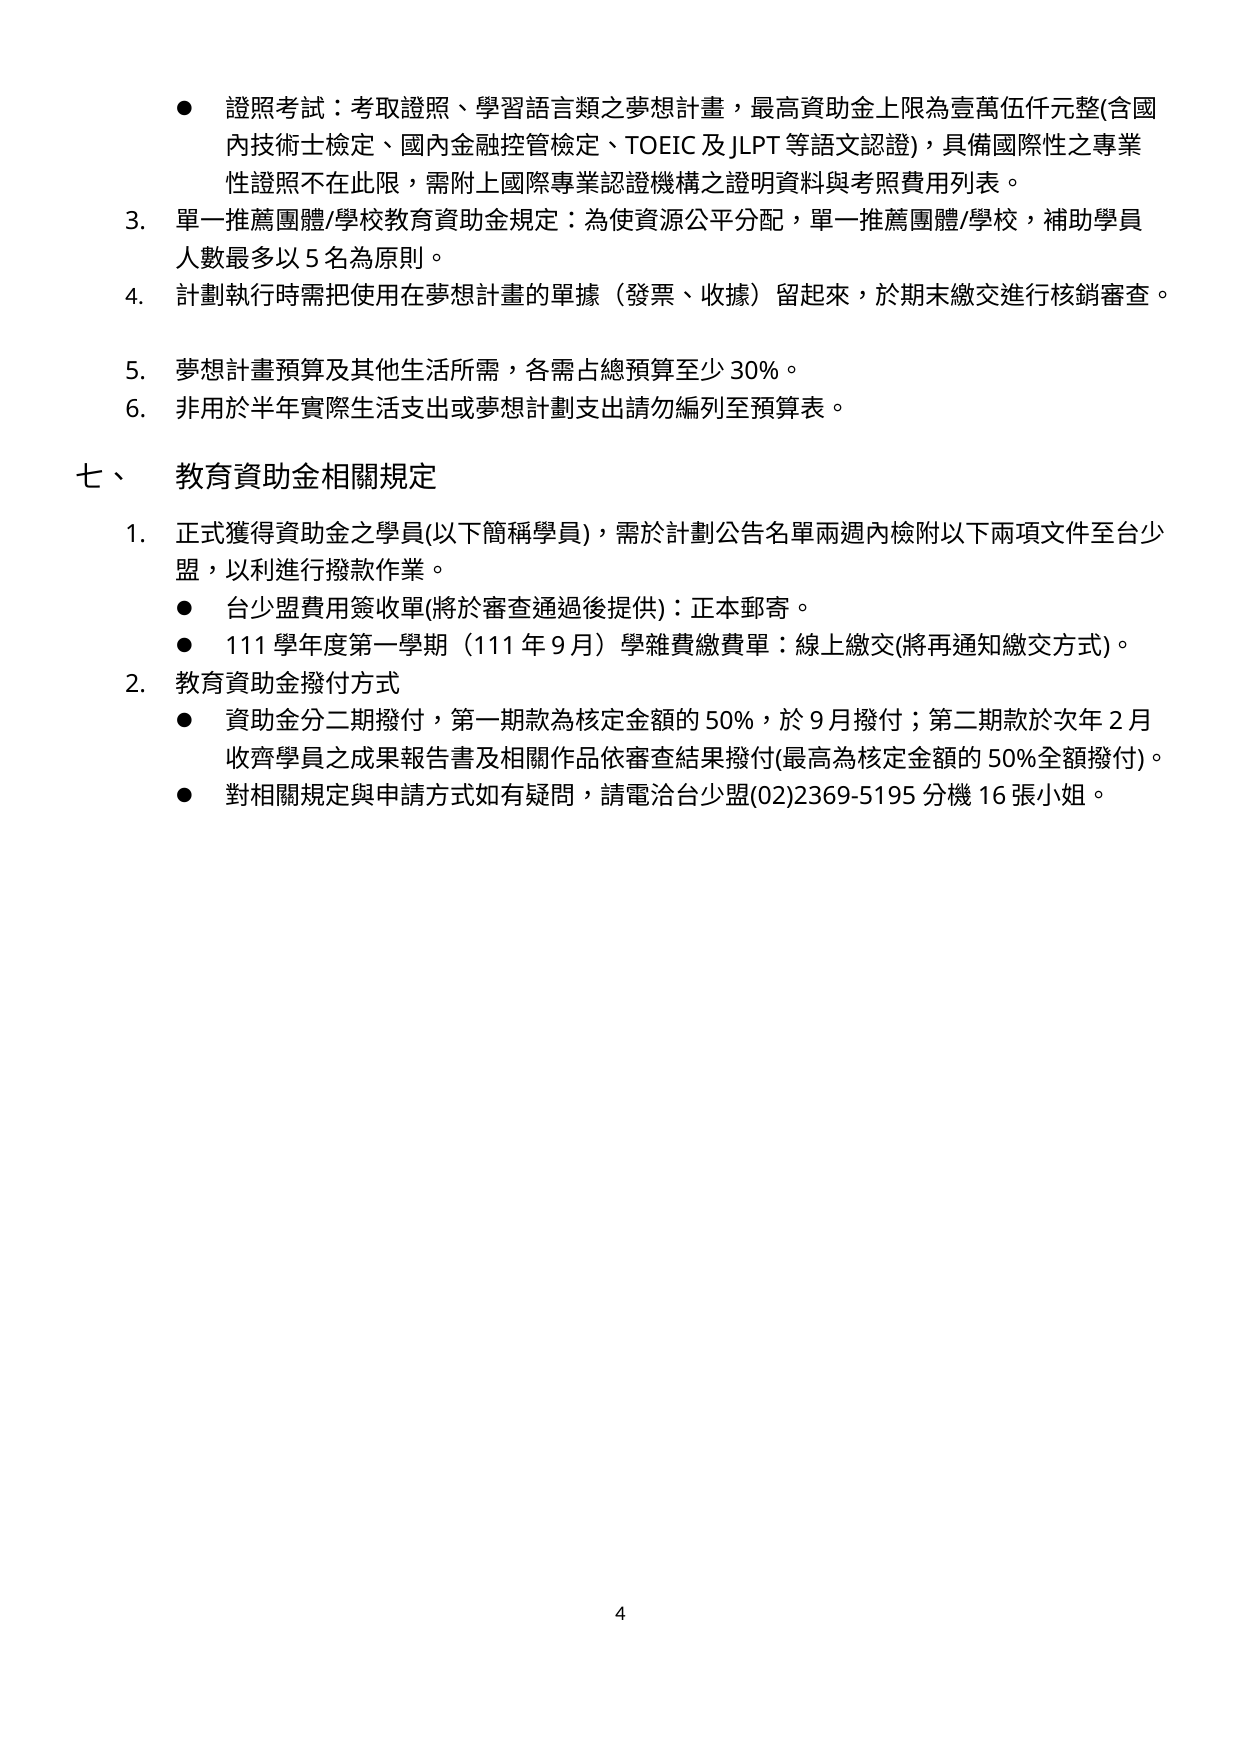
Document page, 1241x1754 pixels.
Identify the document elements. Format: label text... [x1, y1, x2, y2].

list 計劃執行時需把使用在夢想計畫的單據（發票、收據）留起來，於期末繳交進行核銷審查。 [125, 275, 1165, 350]
list 教育資助金相關規定 [75, 437, 1165, 512]
list 教育資助金撥付方式 [125, 662, 1165, 700]
list 夢想計畫預算及其他生活所需，各需占總預算至少30%。 [125, 350, 1165, 387]
list 單一推薦團體/學校教育資助金規定：為使資源公平分配，單一推薦團體/學校，補助學員人數最多以5名為原則。 [125, 200, 1165, 275]
list 非用於半年實際生活支出或夢想計劃支出請勿編列至預算表。 [125, 387, 1165, 425]
list 對相關規定與申請方式如有疑問，請電洽台少盟(02)2369-5195 分機16張小姐。 [175, 775, 1165, 812]
list 正式獲得資助金之學員(以下簡稱學員)，需於計劃公告名單兩週內檢附以下兩項文件至台少盟，以利進行撥款作業。 [125, 512, 1165, 587]
list 資助金分二期撥付，第一期款為核定金額的50%，於9月撥付；第二期款於次年2月收齊學員之成果報告書及相關作品依審查結果撥付(最高為核定金額的50%全額撥付)。 [175, 700, 1165, 775]
list 111學年度第一學期（111年9月）學雜費繳費單：線上繳交(將再通知繳交方式)。 [175, 625, 1165, 662]
list 台少盟費用簽收單(將於審查通過後提供)：正本郵寄。 [175, 587, 1165, 625]
list 證照考試：考取證照、學習語言類之夢想計畫，最高資助金上限為壹萬伍仟元整(含國內技術士檢定、國內金融控管檢定、TOEIC及JLPT等語文認證)，具備國際性之專業性證照不在此限，需附上國際專業認證機構之證明資料與考照費用列表。 [175, 87, 1165, 200]
